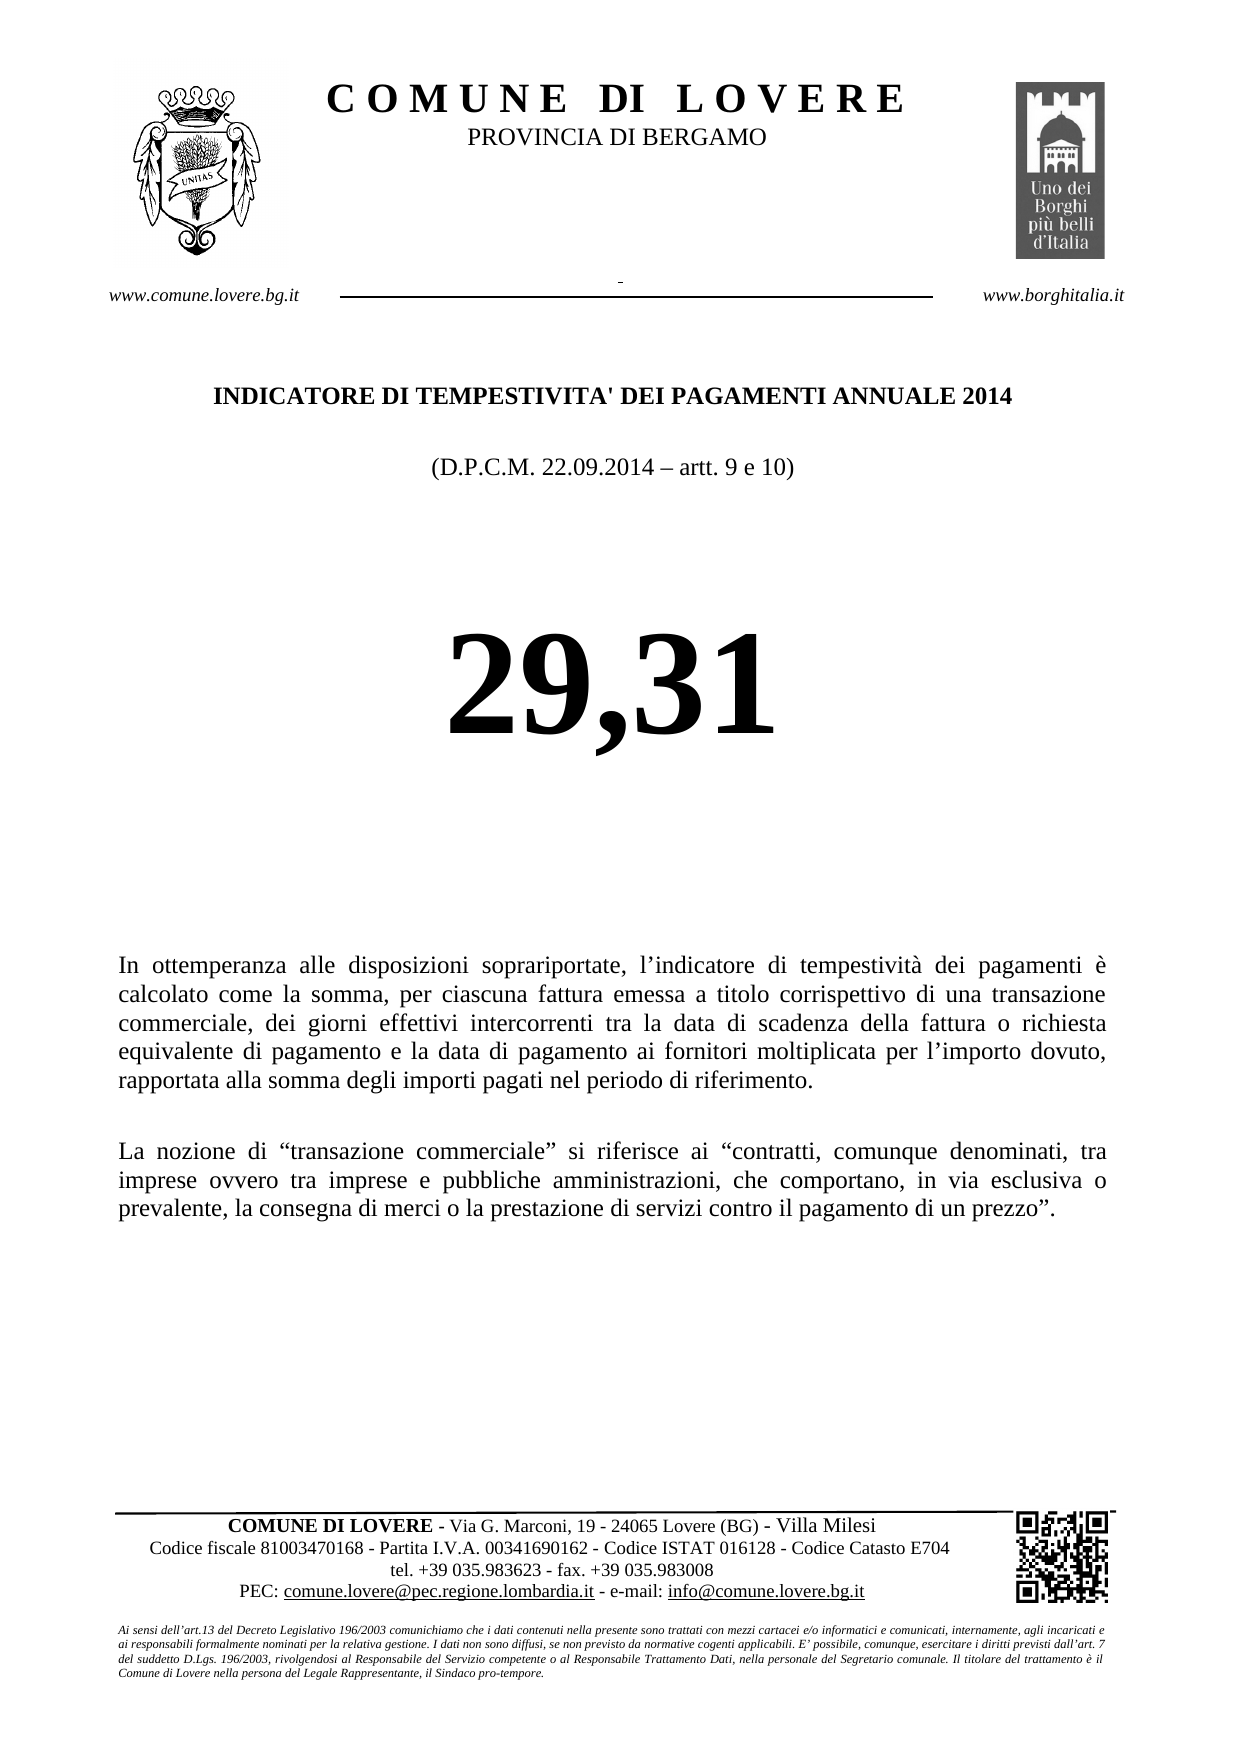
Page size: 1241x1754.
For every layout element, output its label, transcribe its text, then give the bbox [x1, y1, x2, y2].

text 29,31 [118, 593, 1107, 766]
text (D.P.C.M. 22.09.2014 – artt. 9 e 10) [118, 452, 1107, 480]
text La nozione di “transazione commerciale” si riferisce ai “contratti, comunque denominati, tra imprese ovvero tra imprese e pubbliche amministrazioni, che comportano, in via esclusiva o prevalente, la consegna di merci o la prestazione di servizi contro il pagamento di un prezzo”. [118, 1136, 1107, 1222]
text In ottemperanza alle disposizioni soprariportate, l’indicatore di tempestività dei pagamenti è calcolato come la somma, per ciascuna fattura emessa a titolo corrispettivo di una transazione commerciale, dei giorni effettivi intercorrenti tra la data di scadenza della fattura o richiesta equivalente di pagamento e la data di pagamento ai fornitori moltiplicata per l’importo dovuto, rapportata alla somma degli importi pagati nel periodo di riferimento. [118, 950, 1107, 1094]
text INDICATORE DI TEMPESTIVITA' DEI PAGAMENTI ANNUALE 2014 [118, 381, 1107, 409]
